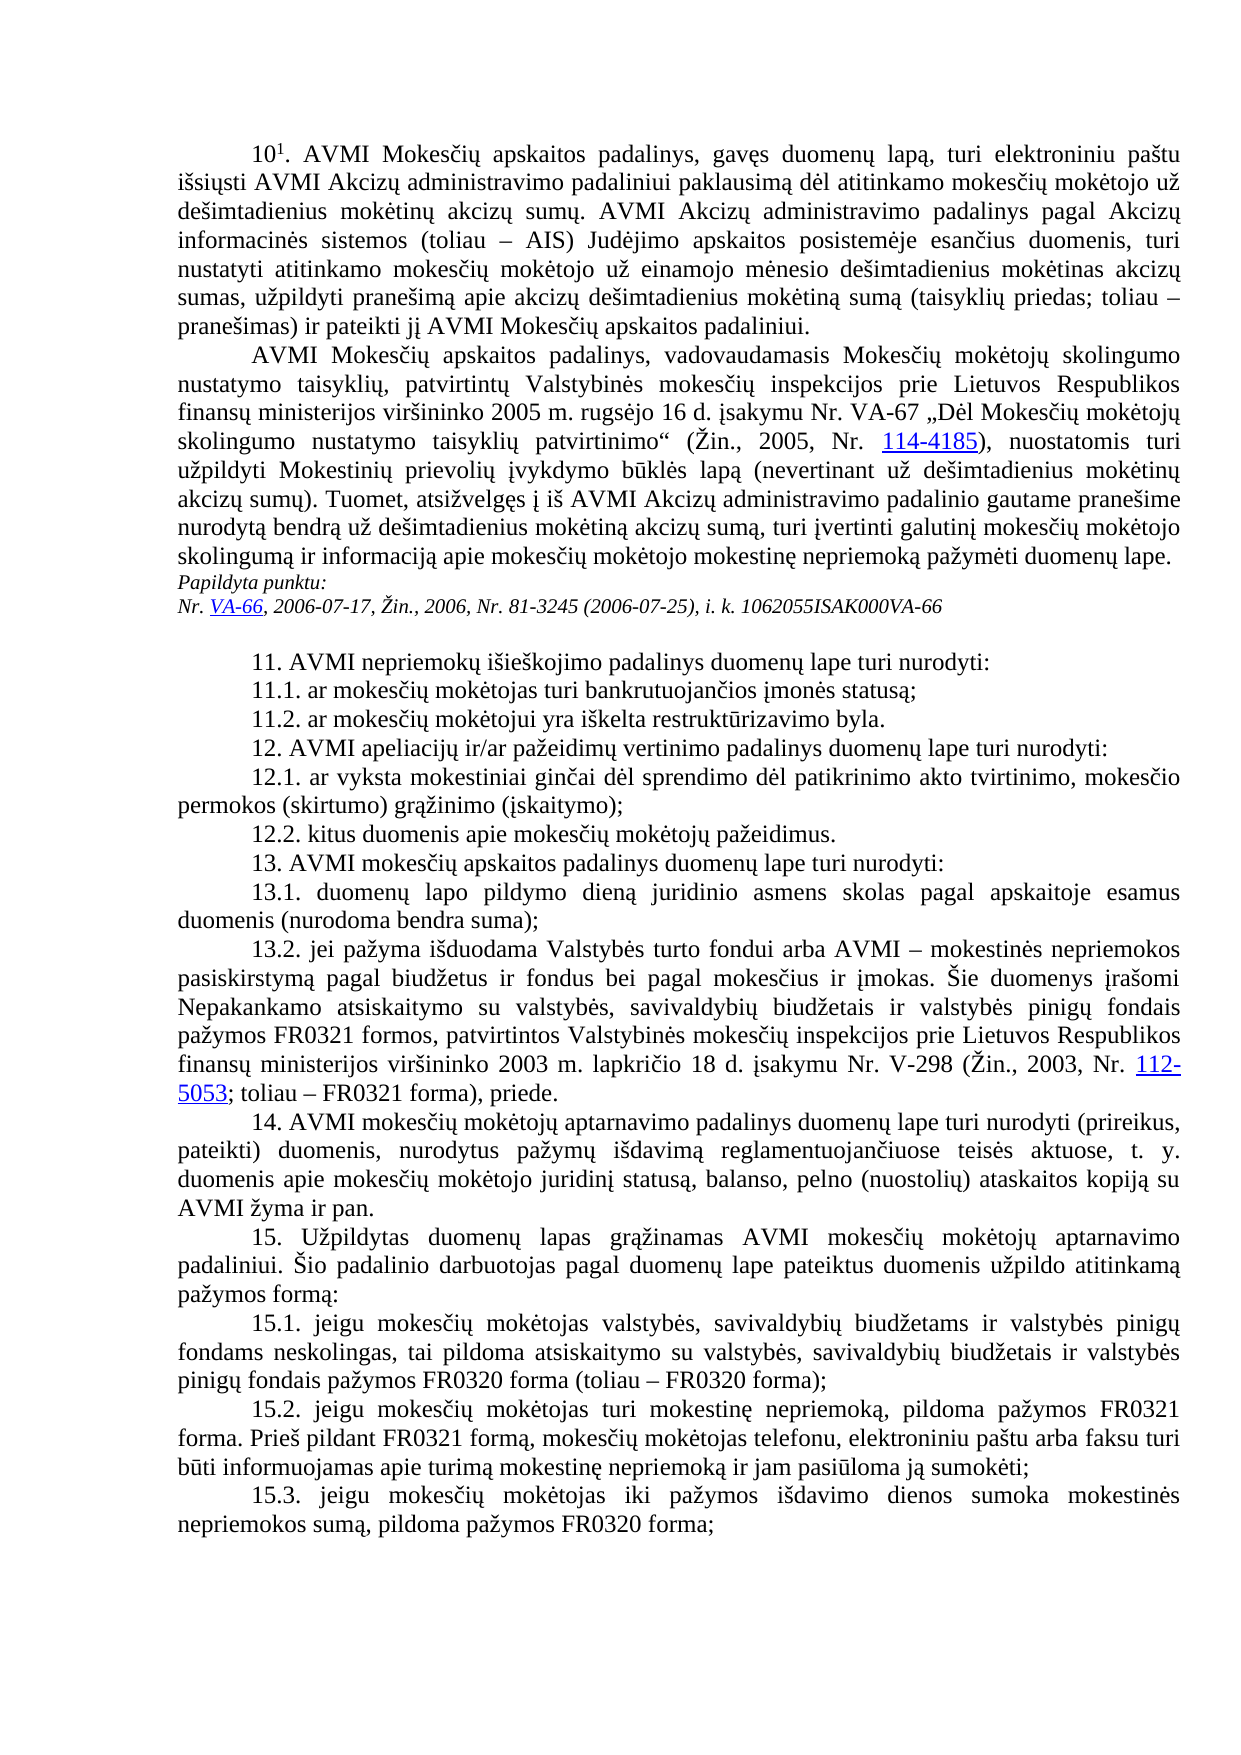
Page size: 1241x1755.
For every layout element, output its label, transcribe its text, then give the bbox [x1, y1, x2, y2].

text 11.2. ar mokesčių mokėtojui yra iškelta restruktūrizavimo byla. [177, 704, 1181, 733]
text 14. AVMI mokesčių mokėtojų aptarnavimo padalinys duomenų lape turi nurodyti (prireikus, pateikti) duomenis, nurodytus pažymų išdavimą reglamentuojančiuose teisės aktuose, t. y. duomenis apie mokesčių mokėtojo juridinį statusą, balanso, pelno (nuostolių) ataskaitos kopiją su AVMI žyma ir pan. [177, 1107, 1181, 1222]
text 13. AVMI mokesčių apskaitos padalinys duomenų lape turi nurodyti: [177, 848, 1181, 877]
text 13.2. jei pažyma išduodama Valstybės turto fondui arba AVMI – mokestinės nepriemokos pasiskirstymą pagal biudžetus ir fondus bei pagal mokesčius ir įmokas. Šie duomenys įrašomi Nepakankamo atsiskaitymo su valstybės, savivaldybių biudžetais ir valstybės pinigų fondais pažymos FR0321 formos, patvirtintos Valstybinės mokesčių inspekcijos prie Lietuvos Respublikos finansų ministerijos viršininko 2003 m. lapkričio 18 d. įsakymu Nr. V-298 (Žin., 2003, Nr. 112-5053; toliau – FR0321 forma), priede. [177, 934, 1181, 1107]
text 12.1. ar vyksta mokestiniai ginčai dėl sprendimo dėl patikrinimo akto tvirtinimo, mokesčio permokos (skirtumo) grąžinimo (įskaitymo); [177, 762, 1181, 819]
text 11. AVMI nepriemokų išieškojimo padalinys duomenų lape turi nurodyti: [177, 647, 1181, 676]
text Nr. VA-66, 2006-07-17, Žin., 2006, Nr. 81-3245 (2006-07-25), i. k. 1062055ISAK000VA-66 [177, 594, 1181, 618]
text 15.2. jeigu mokesčių mokėtojas turi mokestinę nepriemoką, pildoma pažymos FR0321 forma. Prieš pildant FR0321 formą, mokesčių mokėtojas telefonu, elektroniniu paštu arba faksu turi būti informuojamas apie turimą mokestinę nepriemoką ir jam pasiūloma ją sumokėti; [177, 1394, 1181, 1481]
text 12.2. kitus duomenis apie mokesčių mokėtojų pažeidimus. [177, 819, 1181, 848]
text AVMI Mokesčių apskaitos padalinys, vadovaudamasis Mokesčių mokėtojų skolingumo nustatymo taisyklių, patvirtintų Valstybinės mokesčių inspekcijos prie Lietuvos Respublikos finansų ministerijos viršininko 2005 m. rugsėjo 16 d. įsakymu Nr. VA-67 „Dėl Mokesčių mokėtojų skolingumo nustatymo taisyklių patvirtinimo“ (Žin., 2005, Nr. 114-4185), nuostatomis turi užpildyti Mokestinių prievolių įvykdymo būklės lapą (nevertinant už dešimtadienius mokėtinų akcizų sumų). Tuomet, atsižvelgęs į iš AVMI Akcizų administravimo padalinio gautame pranešime nurodytą bendrą už dešimtadienius mokėtiną akcizų sumą, turi įvertinti galutinį mokesčių mokėtojo skolingumą ir informaciją apie mokesčių mokėtojo mokestinę nepriemoką pažymėti duomenų lape. [177, 340, 1181, 570]
text 12. AVMI apeliacijų ir/ar pažeidimų vertinimo padalinys duomenų lape turi nurodyti: [177, 733, 1181, 762]
text 15.3. jeigu mokesčių mokėtojas iki pažymos išdavimo dienos sumoka mokestinės nepriemokos sumą, pildoma pažymos FR0320 forma; [177, 1481, 1181, 1538]
text 101. AVMI Mokesčių apskaitos padalinys, gavęs duomenų lapą, turi elektroniniu paštu išsiųsti AVMI Akcizų administravimo padaliniui paklausimą dėl atitinkamo mokesčių mokėtojo už dešimtadienius mokėtinų akcizų sumų. AVMI Akcizų administravimo padalinys pagal Akcizų informacinės sistemos (toliau – AIS) Judėjimo apskaitos posistemėje esančius duomenis, turi nustatyti atitinkamo mokesčių mokėtojo už einamojo mėnesio dešimtadienius mokėtinas akcizų sumas, užpildyti pranešimą apie akcizų dešimtadienius mokėtiną sumą (taisyklių priedas; toliau – pranešimas) ir pateikti jį AVMI Mokesčių apskaitos padaliniui. [177, 139, 1181, 340]
text 15. Užpildytas duomenų lapas grąžinamas AVMI mokesčių mokėtojų aptarnavimo padaliniui. Šio padalinio darbuotojas pagal duomenų lape pateiktus duomenis užpildo atitinkamą pažymos formą: [177, 1222, 1181, 1308]
text 13.1. duomenų lapo pildymo dieną juridinio asmens skolas pagal apskaitoje esamus duomenis (nurodoma bendra suma); [177, 877, 1181, 934]
text Papildyta punktu: [177, 570, 1181, 594]
text 15.1. jeigu mokesčių mokėtojas valstybės, savivaldybių biudžetams ir valstybės pinigų fondams neskolingas, tai pildoma atsiskaitymo su valstybės, savivaldybių biudžetais ir valstybės pinigų fondais pažymos FR0320 forma (toliau – FR0320 forma); [177, 1308, 1181, 1394]
text 11.1. ar mokesčių mokėtojas turi bankrutuojančios įmonės statusą; [177, 676, 1181, 704]
